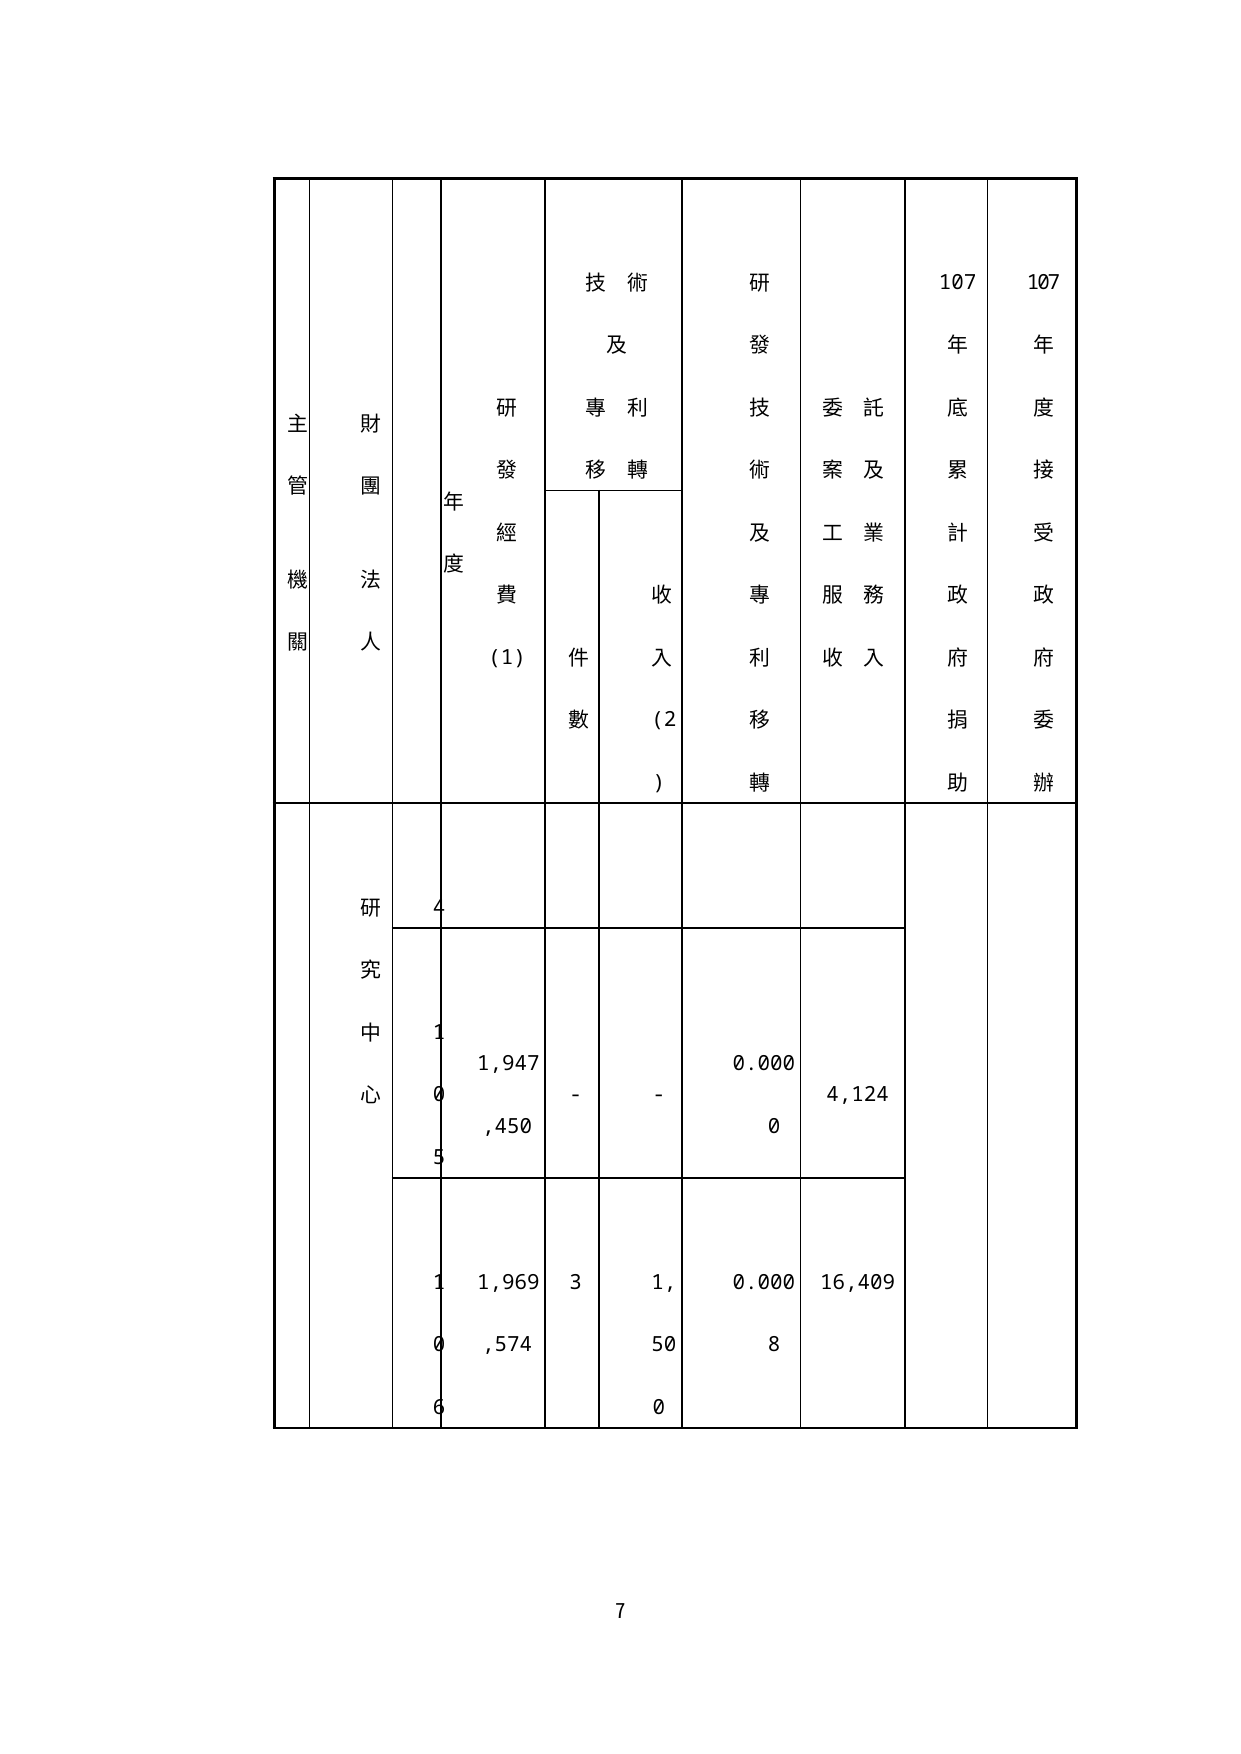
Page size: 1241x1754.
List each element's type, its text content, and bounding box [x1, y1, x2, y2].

table_cell 0.0008 [683, 1179, 800, 1427]
table_header 財團 法人 [310, 180, 392, 802]
table_cell [276, 804, 309, 1427]
table_header 技術及 專利移轉 [546, 180, 681, 490]
table_cell 1,969,574 [442, 1179, 544, 1427]
table_cell 106 [393, 1179, 440, 1427]
table_cell 1,947,450 [442, 929, 544, 1177]
table_cell - [546, 929, 598, 1177]
table_cell [683, 804, 800, 927]
table_header 107年度接受政府委辦補助比率(%) [988, 180, 1075, 802]
table_header 107年底累計政府捐助基金比率(%) [906, 180, 987, 802]
table_cell 研究中心 [310, 804, 392, 1427]
table_header 年度 [393, 180, 440, 802]
table_cell 4,124 [801, 929, 904, 1177]
table_cell [801, 804, 904, 927]
table_cell 16,409 [801, 1179, 904, 1427]
table_cell - [600, 804, 681, 927]
table_cell 105 [393, 929, 440, 1177]
table_header 委託案及工業服務收入 [801, 180, 904, 802]
table_cell - [546, 804, 598, 927]
table_cell [988, 804, 1075, 1427]
table_header 研發技術及專利移轉收入比(2)/(1) [683, 180, 800, 802]
table_cell 0.0000 [683, 929, 800, 1177]
table_cell 3 [546, 1179, 598, 1427]
table_cell [906, 804, 987, 1427]
table_cell - [600, 929, 681, 1177]
table_cell 件數 [546, 491, 598, 802]
table_header 研發經費(1) [442, 180, 544, 802]
table_header 主管 機關 [276, 180, 309, 802]
table_cell 1,500 [600, 1179, 681, 1427]
table_cell 1,949,187 [442, 804, 544, 927]
table_cell 104 [393, 804, 440, 927]
table_cell 收入(2) [600, 491, 681, 802]
